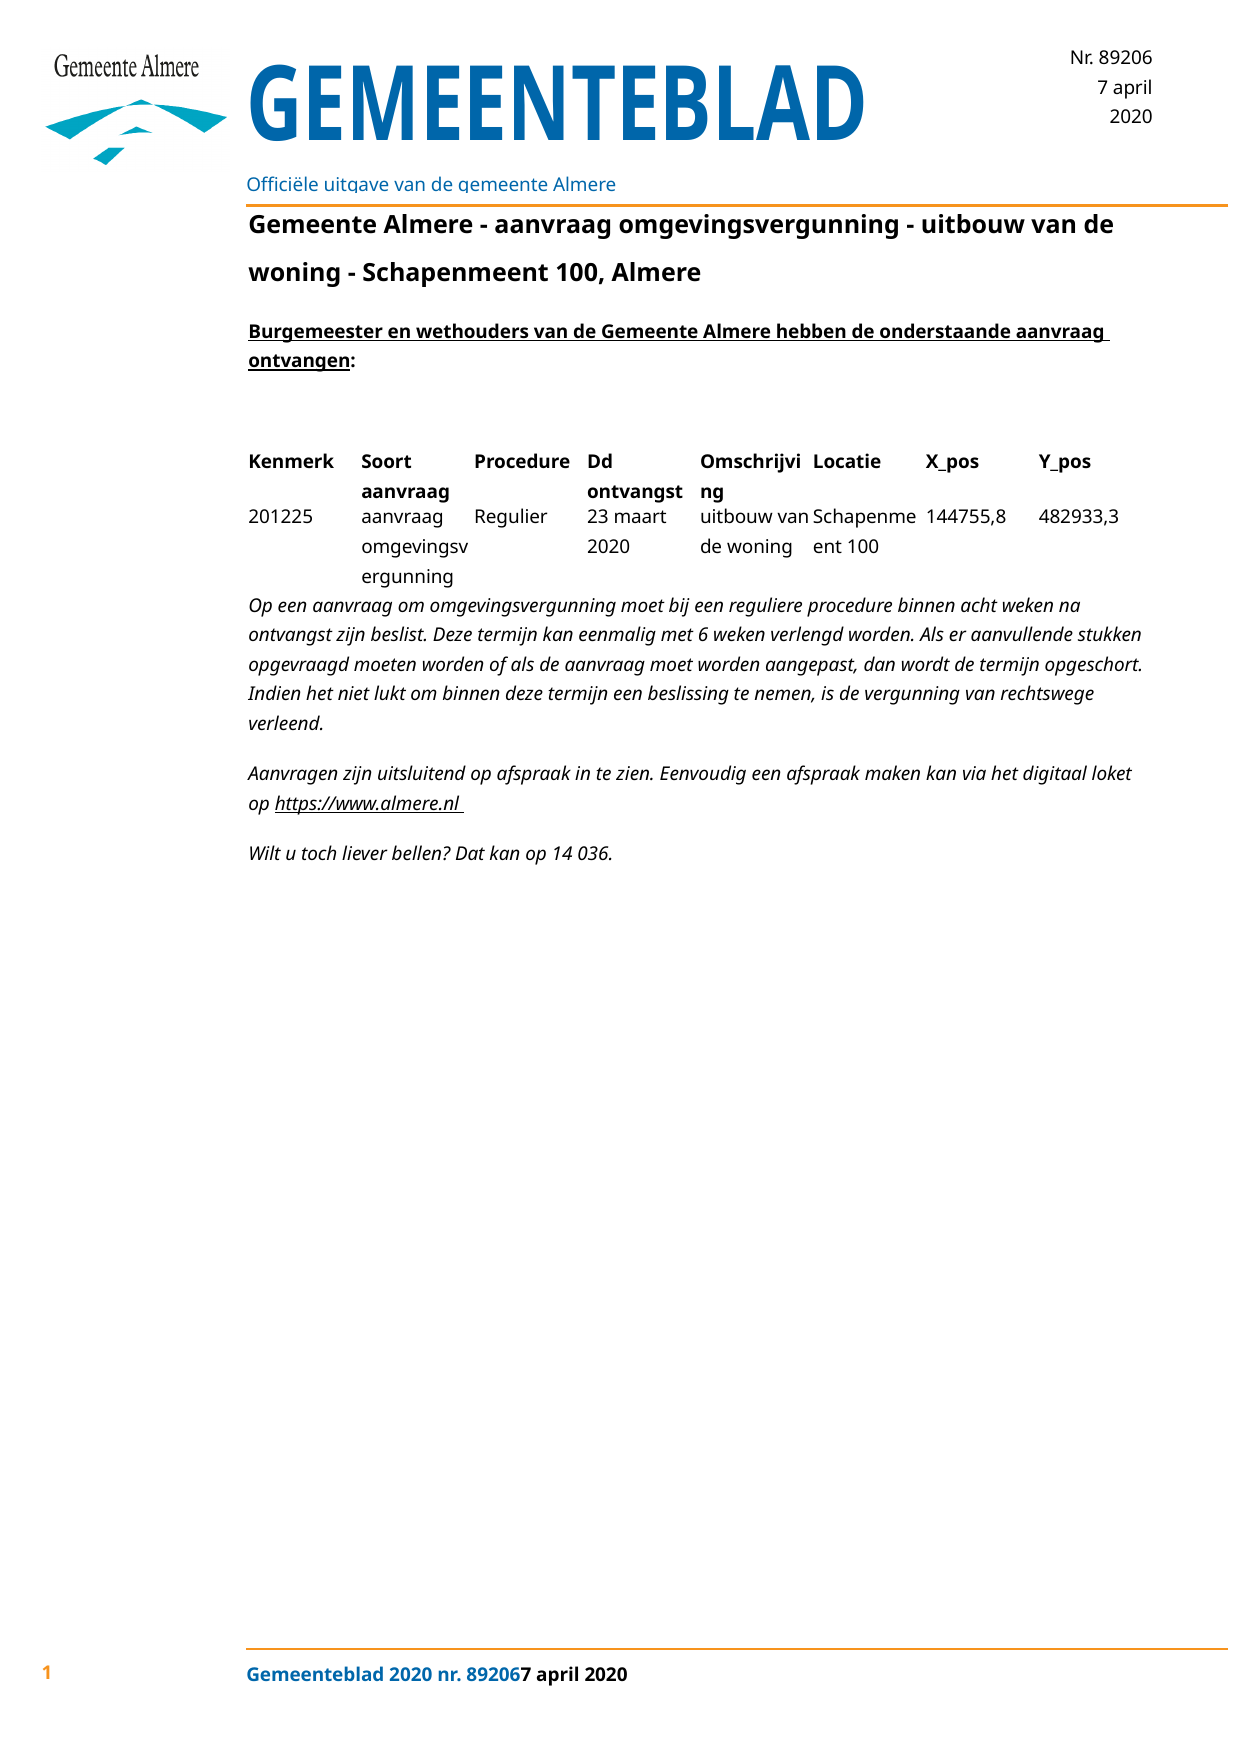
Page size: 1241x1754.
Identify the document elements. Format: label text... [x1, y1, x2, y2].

text Burgemeester en wethouders van de Gemeente Almere hebben de onderstaande aanvraag ontvangen: [248, 318, 1152, 373]
table_header X_pos [926, 449, 1038, 504]
text Op een aanvraag om omgevingsvergunning moet bij een reguliere procedure binnen acht weken na ontvangst zijn beslist. Deze termijn kan eenmalig met 6 weken verlengd worden. Als er aanvullende stukken opgevraagd moeten worden of als de aanvraag moet worden aangepast, dan wordt de termijn opgeschort. Indien het niet lukt om binnen deze termijn een beslissing te nemen, is de vergunning van rechtswege verleend. [248, 592, 1152, 736]
table_header Omschrijving [700, 449, 813, 504]
table_header Procedure [474, 449, 587, 504]
table_cell aanvraag omgevingsvergunning [361, 504, 474, 589]
text Wilt u toch liever bellen? Dat kan op 14 036. [248, 841, 1152, 866]
table_cell 144755,8 [926, 504, 1038, 589]
table_header Y_pos [1039, 449, 1152, 504]
table_cell 201225 [248, 504, 361, 589]
table_header Locatie [813, 449, 926, 504]
table_header Soort aanvraag [361, 449, 474, 504]
picture [41, 47, 231, 172]
text Gemeente Almere - aanvraag omgevingsvergunning - uitbouw van de woning - Schapenmeent 100, Almere [248, 207, 1152, 288]
text Aanvragen zijn uitsluitend op afspraak in te zien. Eenvoudig een afspraak maken kan via het digitaal loket op https://www.almere.nl [248, 761, 1152, 816]
table_header Dd ontvangst [587, 449, 700, 504]
table_cell 23 maart 2020 [587, 504, 700, 589]
table_cell 482933,3 [1039, 504, 1152, 589]
table_cell Regulier [474, 504, 587, 589]
table_header Kenmerk [248, 449, 361, 504]
table_cell uitbouw van de woning [700, 504, 813, 589]
table_cell Schapenmeent 100 [813, 504, 926, 589]
